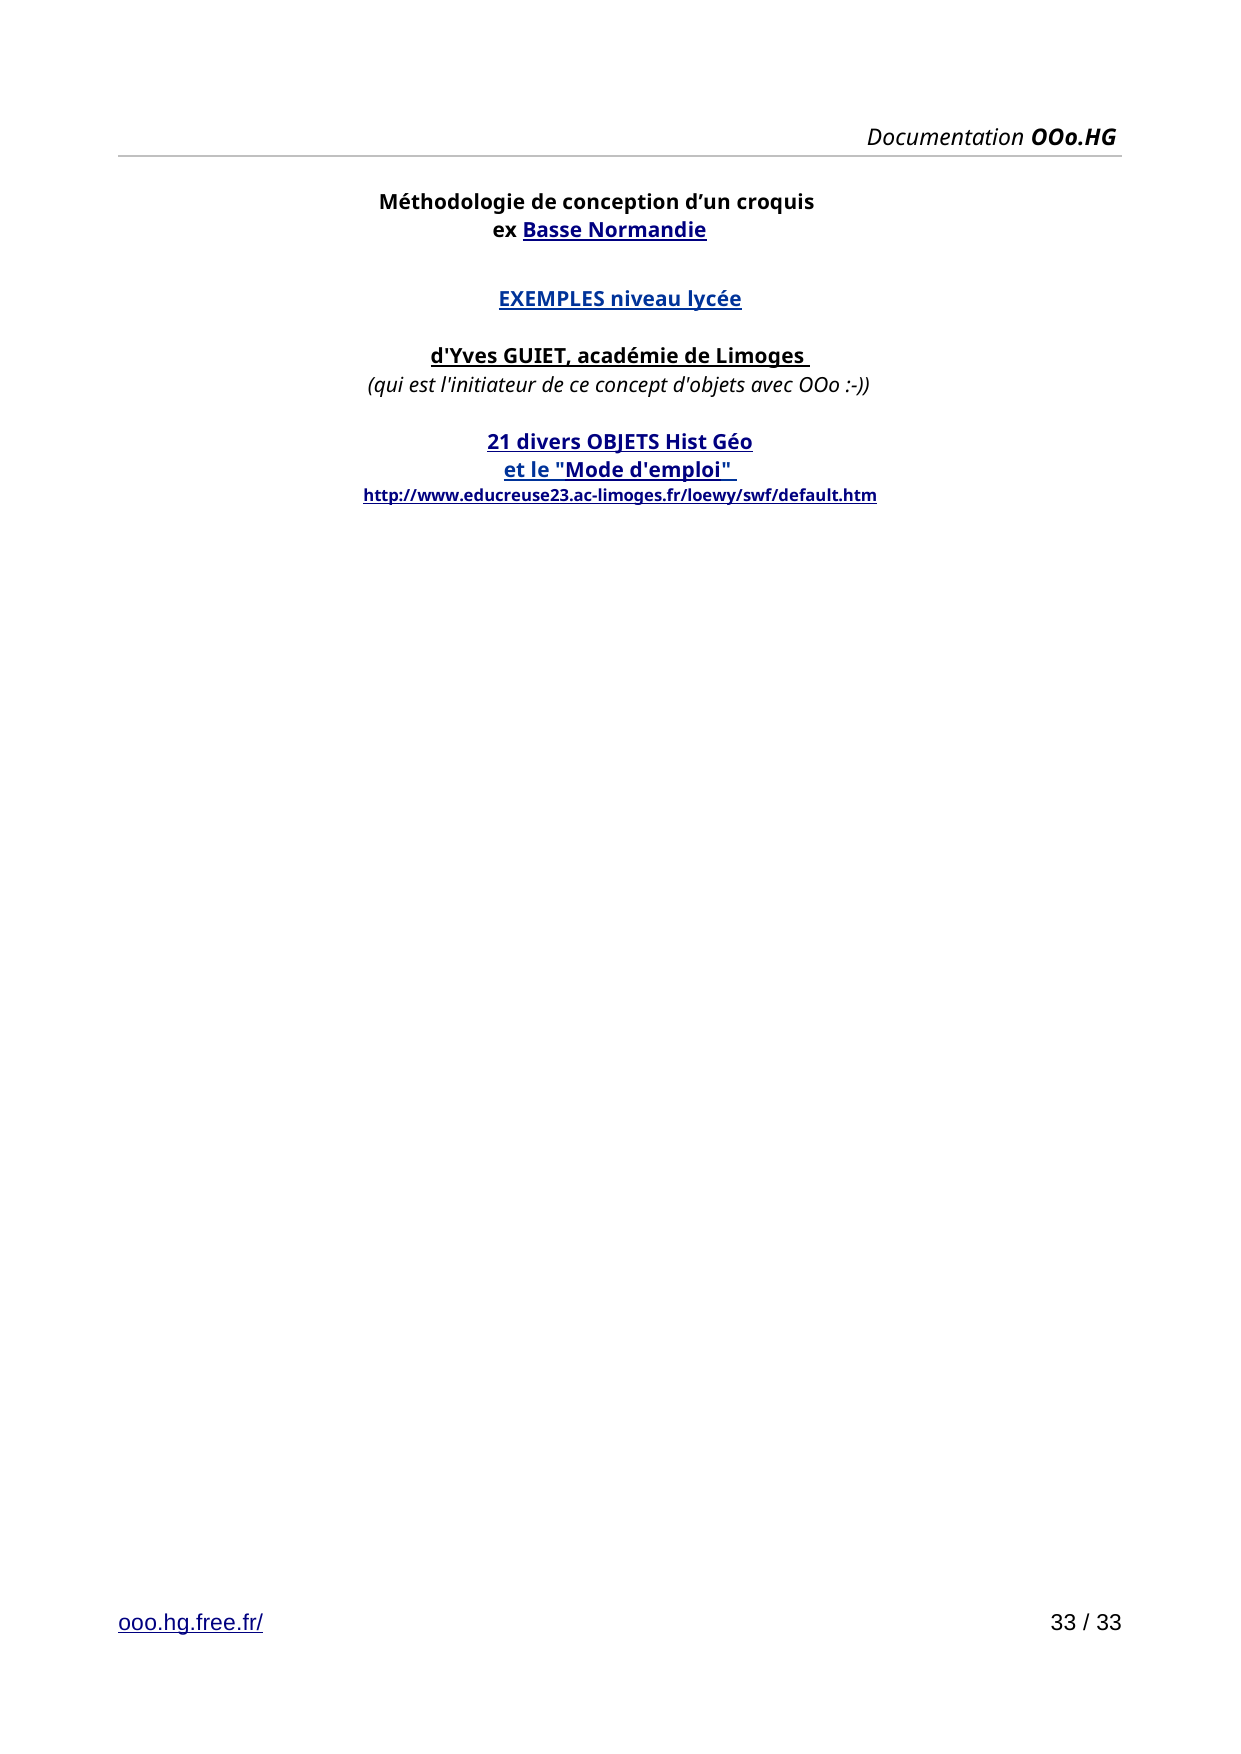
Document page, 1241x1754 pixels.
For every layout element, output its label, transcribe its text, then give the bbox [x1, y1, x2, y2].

text d'Yves GUIET, académie de Limoges (qui est l'initiateur de ce concept d'objets avec OOo :-)) [118, 312, 1122, 398]
text EXEMPLES niveau lycée [118, 284, 1122, 312]
text 21 divers OBJETS Hist Géo et le "Mode d'emploi" http://www.educreuse23.ac-limoges.fr/loewy/swf/default.htm [118, 398, 1122, 506]
table_cell [118, 187, 347, 244]
table_cell Méthodologie de conception d’un croquis ex Basse Normandie [348, 187, 851, 244]
table_cell [851, 187, 1122, 244]
